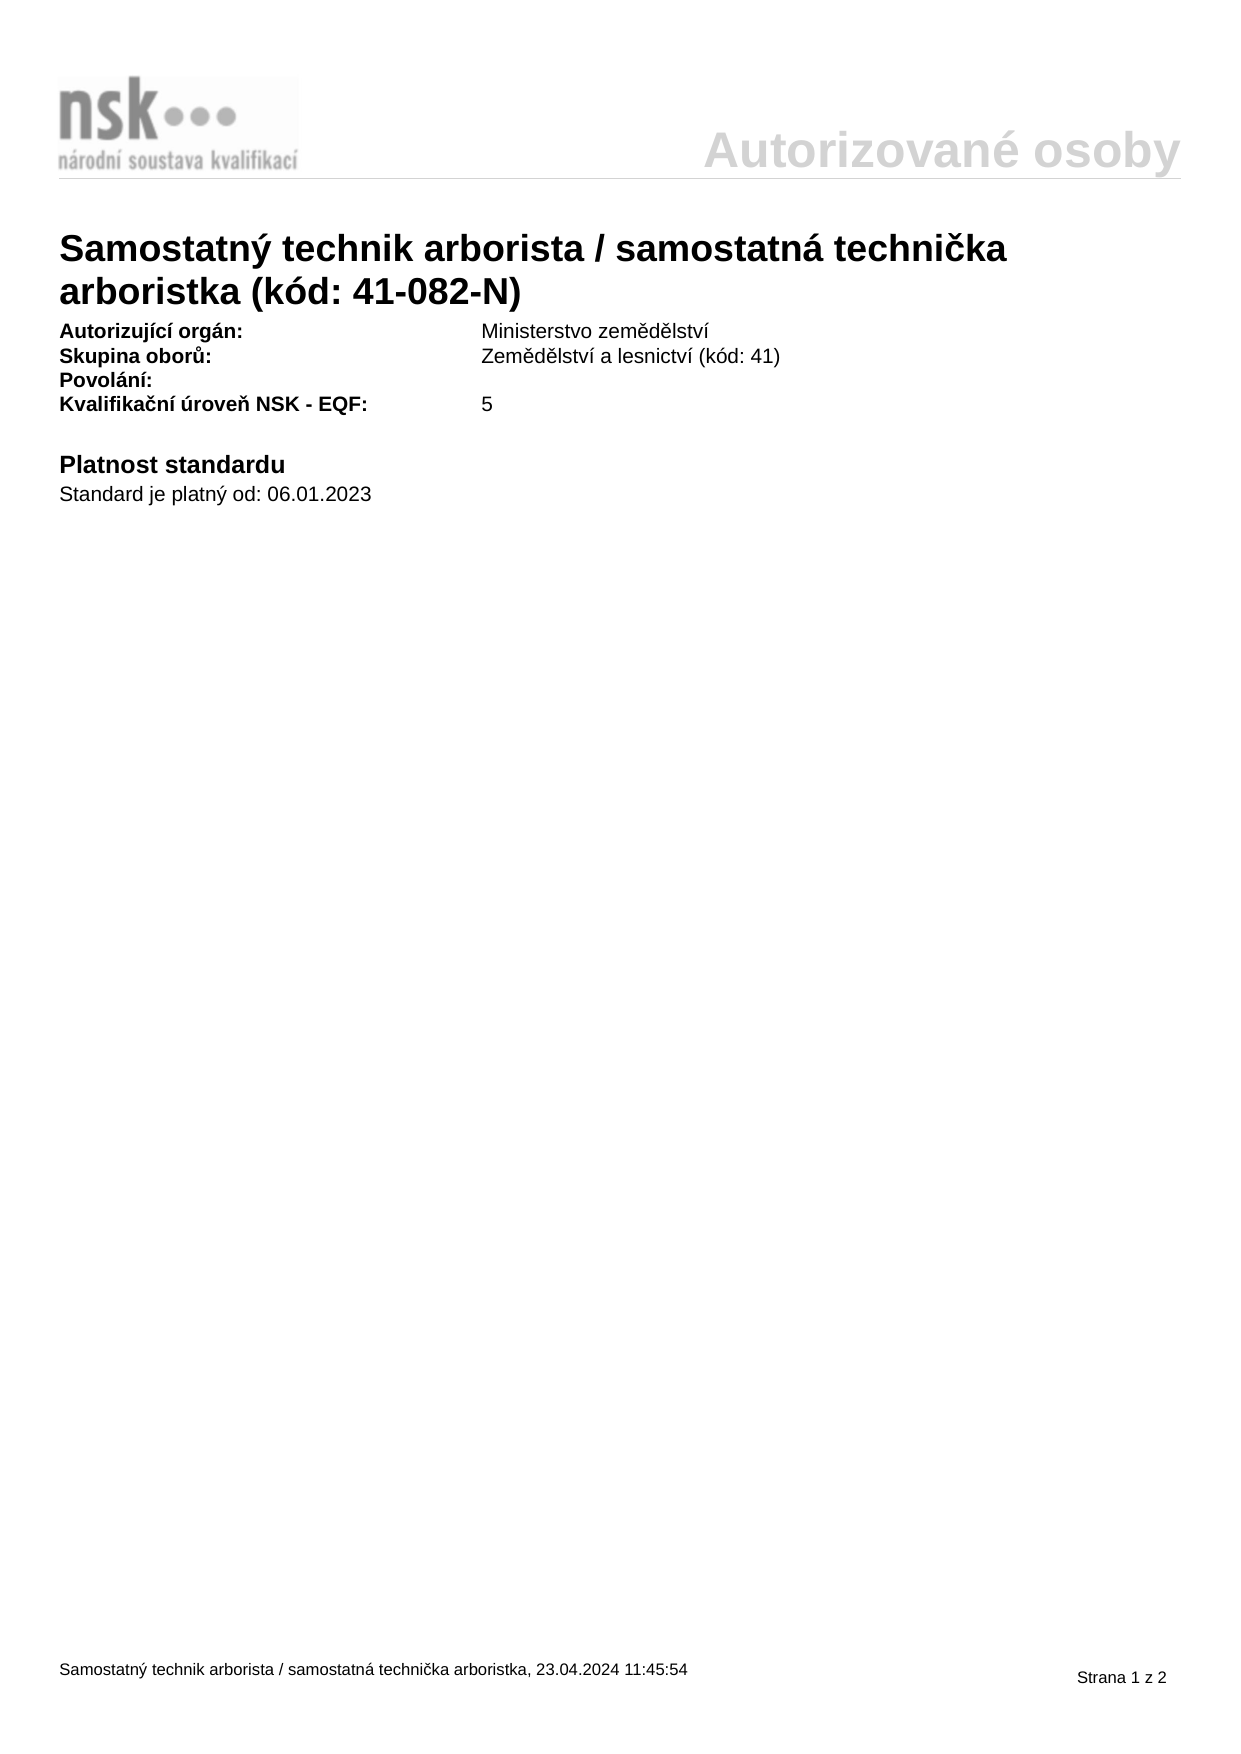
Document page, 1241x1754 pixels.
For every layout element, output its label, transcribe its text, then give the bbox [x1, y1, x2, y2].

table_cell [59, 806, 119, 1106]
table_cell [626, 313, 860, 319]
table_cell [626, 368, 860, 392]
table_cell [860, 418, 886, 446]
table_cell [626, 418, 860, 446]
table_cell [59, 1384, 119, 1659]
table_cell Strana 1 z 2 [860, 1660, 1167, 1696]
table_cell [119, 1106, 481, 1383]
table_cell [860, 1106, 886, 1383]
table_cell [1167, 1384, 1181, 1659]
table_header [619, 59, 626, 172]
table_cell [860, 368, 886, 392]
table_cell [59, 418, 119, 446]
table_cell [618, 368, 626, 392]
table_cell [119, 506, 481, 806]
table_cell [1167, 1660, 1181, 1696]
table_cell [626, 806, 860, 1106]
table_cell [618, 172, 626, 178]
table_cell [618, 313, 626, 319]
table_cell [119, 313, 481, 319]
table_cell [59, 506, 119, 806]
table_cell [618, 196, 626, 224]
table_cell Platnost standardu [59, 446, 1181, 482]
table_cell [59, 1106, 119, 1383]
table_cell [481, 172, 617, 178]
table_cell [481, 196, 617, 224]
table_cell [626, 506, 860, 806]
table_cell [119, 196, 481, 224]
table_cell Zemědělství a lesnictví (kód: 41) [481, 344, 1181, 368]
table_cell [481, 1384, 617, 1659]
table_cell 5 [481, 392, 1181, 417]
table_cell [618, 1106, 626, 1383]
table_cell Ministerstvo zemědělství [481, 319, 1181, 344]
table_cell Samostatný technik arborista / samostatná technička arboristka, 23.04.2024 11:45:54 [59, 1660, 860, 1696]
table_cell [481, 368, 617, 392]
picture [57, 59, 619, 172]
table_cell Samostatný technik arborista / samostatná technička arboristka (kód: 41-082-N) [59, 224, 1181, 313]
table_cell [886, 806, 1167, 1106]
table_cell [886, 313, 1167, 319]
table_cell [119, 418, 481, 446]
table_cell [481, 1106, 617, 1383]
table_cell [1167, 806, 1181, 1106]
table_cell [886, 1106, 1167, 1383]
table_cell [481, 313, 617, 319]
table_cell [618, 806, 626, 1106]
table_cell Skupina oborů: [59, 344, 481, 368]
table_header Autorizované osoby [626, 59, 1181, 178]
table_cell [860, 1384, 886, 1659]
table_cell [886, 368, 1167, 392]
table_cell [1167, 418, 1181, 446]
table_cell [59, 172, 119, 178]
table_cell [886, 418, 1167, 446]
table_cell [1167, 1106, 1181, 1383]
table_cell [481, 418, 617, 446]
table_cell Povolání: [59, 368, 481, 392]
table_cell Standard je platný od: 06.01.2023 [59, 482, 1181, 506]
table_cell [119, 1384, 481, 1659]
table_cell [618, 1384, 626, 1659]
table_cell Autorizující orgán: [59, 319, 481, 343]
table_cell [481, 506, 617, 806]
table_cell [860, 506, 886, 806]
table_cell [1167, 368, 1181, 392]
table_cell [626, 196, 860, 224]
table_cell [626, 1106, 860, 1383]
table_cell [860, 806, 886, 1106]
table_cell [886, 196, 1167, 224]
table_cell [626, 1384, 860, 1659]
table_cell [618, 418, 626, 446]
table_cell Kvalifikační úroveň NSK - EQF: [59, 392, 481, 416]
table_cell [119, 806, 481, 1106]
table_cell [59, 313, 119, 319]
table_cell [1167, 506, 1181, 806]
table_cell [59, 196, 119, 224]
table_cell [1167, 196, 1181, 224]
table_cell [886, 1384, 1167, 1659]
table_cell [860, 313, 886, 319]
table_cell [1167, 313, 1181, 319]
table_cell [860, 196, 886, 224]
table_cell [59, 179, 1181, 196]
table_cell [886, 506, 1167, 806]
table_cell [618, 506, 626, 806]
table_cell [481, 806, 617, 1106]
table_cell [119, 172, 481, 178]
